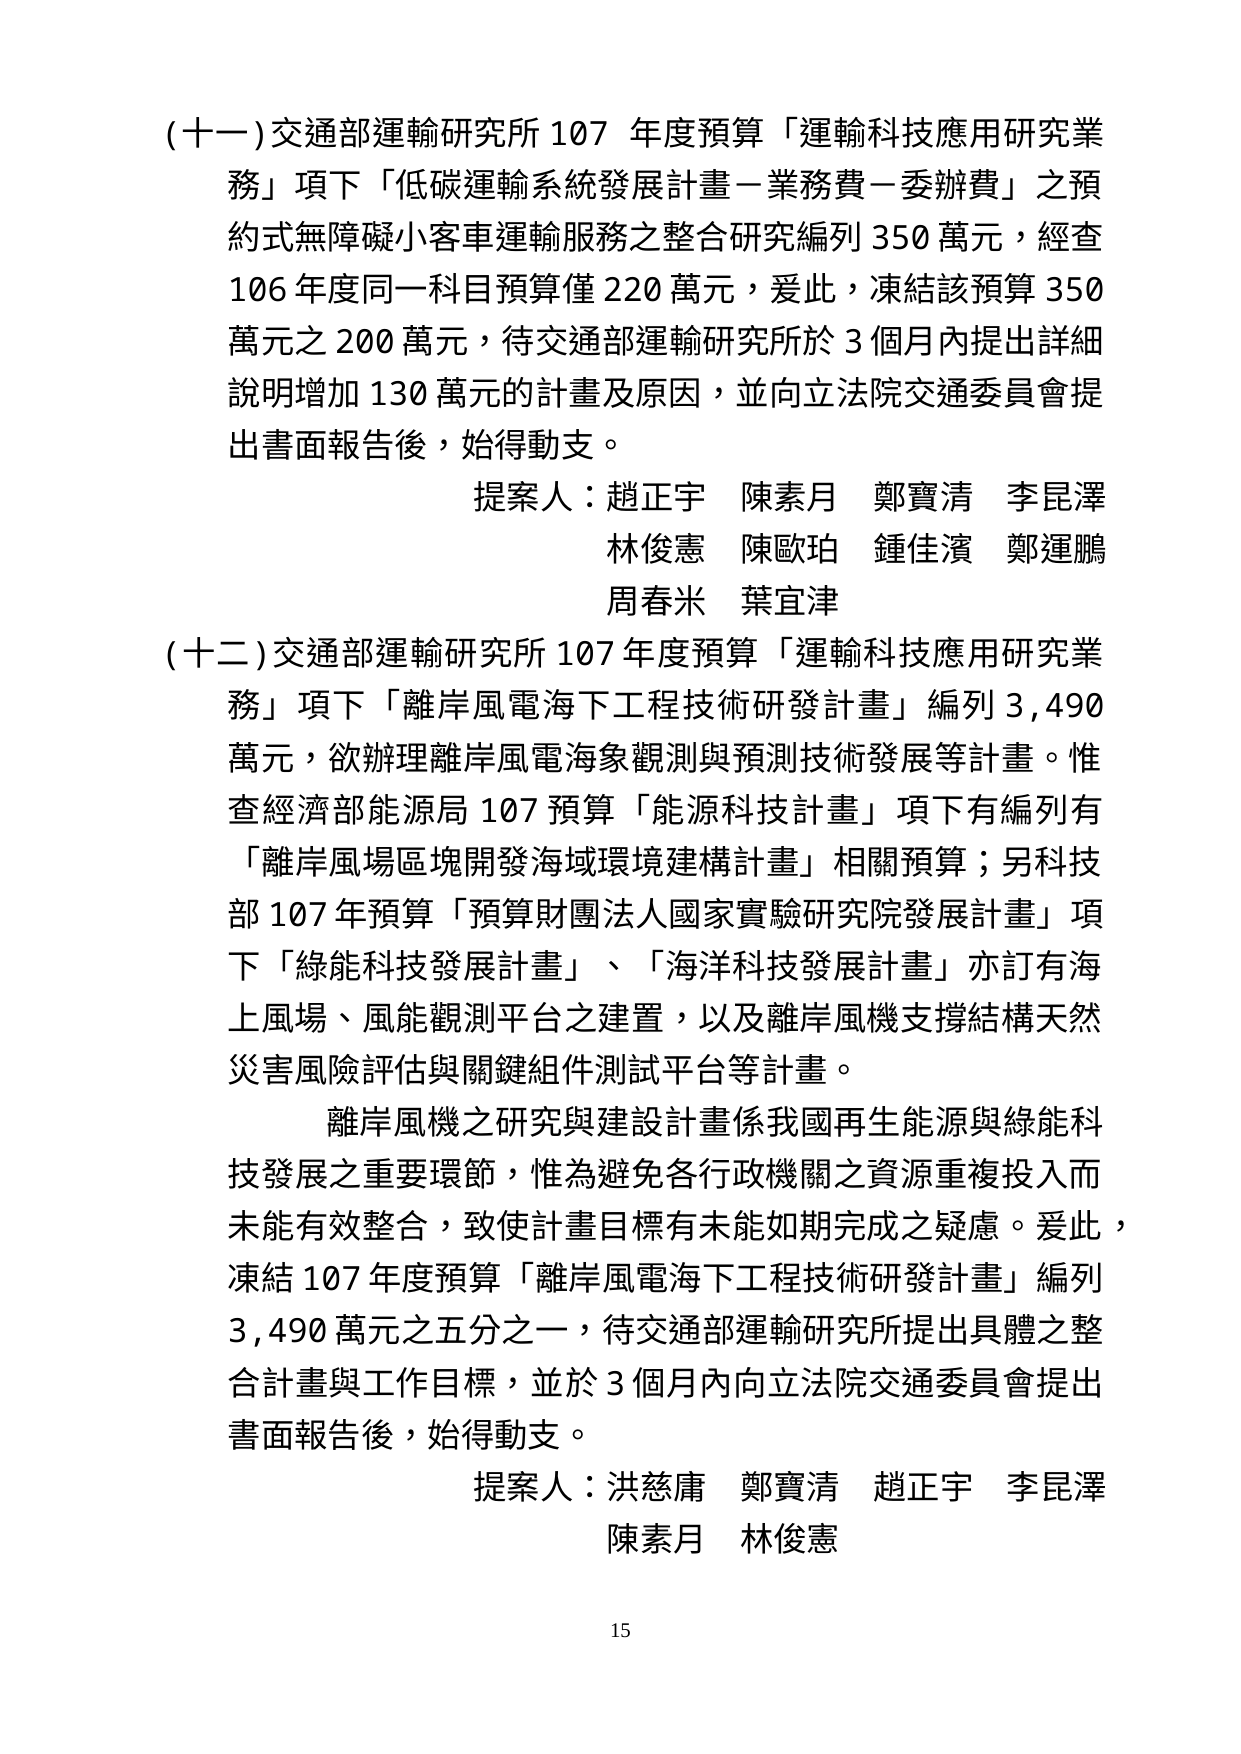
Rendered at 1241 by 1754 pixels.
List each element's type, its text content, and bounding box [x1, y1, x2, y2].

text 提案人：洪慈庸 鄭寶清 趙正宇 李昆澤 陳素月 林俊憲 [473, 1457, 1117, 1562]
text 離岸風機之研究與建設計畫係我國再生能源與綠能科技發展之重要環節，惟為避免各行政機關之資源重複投入而未能有效整合，致使計畫目標有未能如期完成之疑慮。爰此，凍結107年度預算「離岸風電海下工程技術研發計畫」編列3,490萬元之五分之一，待交通部運輸研究所提出具體之整合計畫與工作目標，並於3個月內向立法院交通委員會提出書面報告後，始得動支。 [161, 1093, 1104, 1457]
text 提案人：趙正宇 陳素月 鄭寶清 李昆澤林俊憲 陳歐珀 鍾佳濱 鄭運鵬 周春米 葉宜津 [473, 468, 1117, 624]
text (十一)交通部運輸研究所107 年度預算「運輸科技應用研究業務」項下「低碳運輸系統發展計畫－業務費－委辦費」之預約式無障礙小客車運輸服務之整合研究編列350萬元，經查106年度同一科目預算僅220萬元，爰此，凍結該預算350萬元之200萬元，待交通部運輸研究所於3個月內提出詳細說明增加130萬元的計畫及原因，並向立法院交通委員會提出書面報告後，始得動支。 [161, 103, 1104, 468]
text (十二)交通部運輸研究所107年度預算「運輸科技應用研究業務」項下「離岸風電海下工程技術研發計畫」編列3,490萬元，欲辦理離岸風電海象觀測與預測技術發展等計畫。惟查經濟部能源局107預算「能源科技計畫」項下有編列有「離岸風場區塊開發海域環境建構計畫」相關預算；另科技部107年預算「預算財團法人國家實驗研究院發展計畫」項下「綠能科技發展計畫」、「海洋科技發展計畫」亦訂有海上風場、風能觀測平台之建置，以及離岸風機支撐結構天然災害風險評估與關鍵組件測試平台等計畫。 [161, 624, 1104, 1093]
